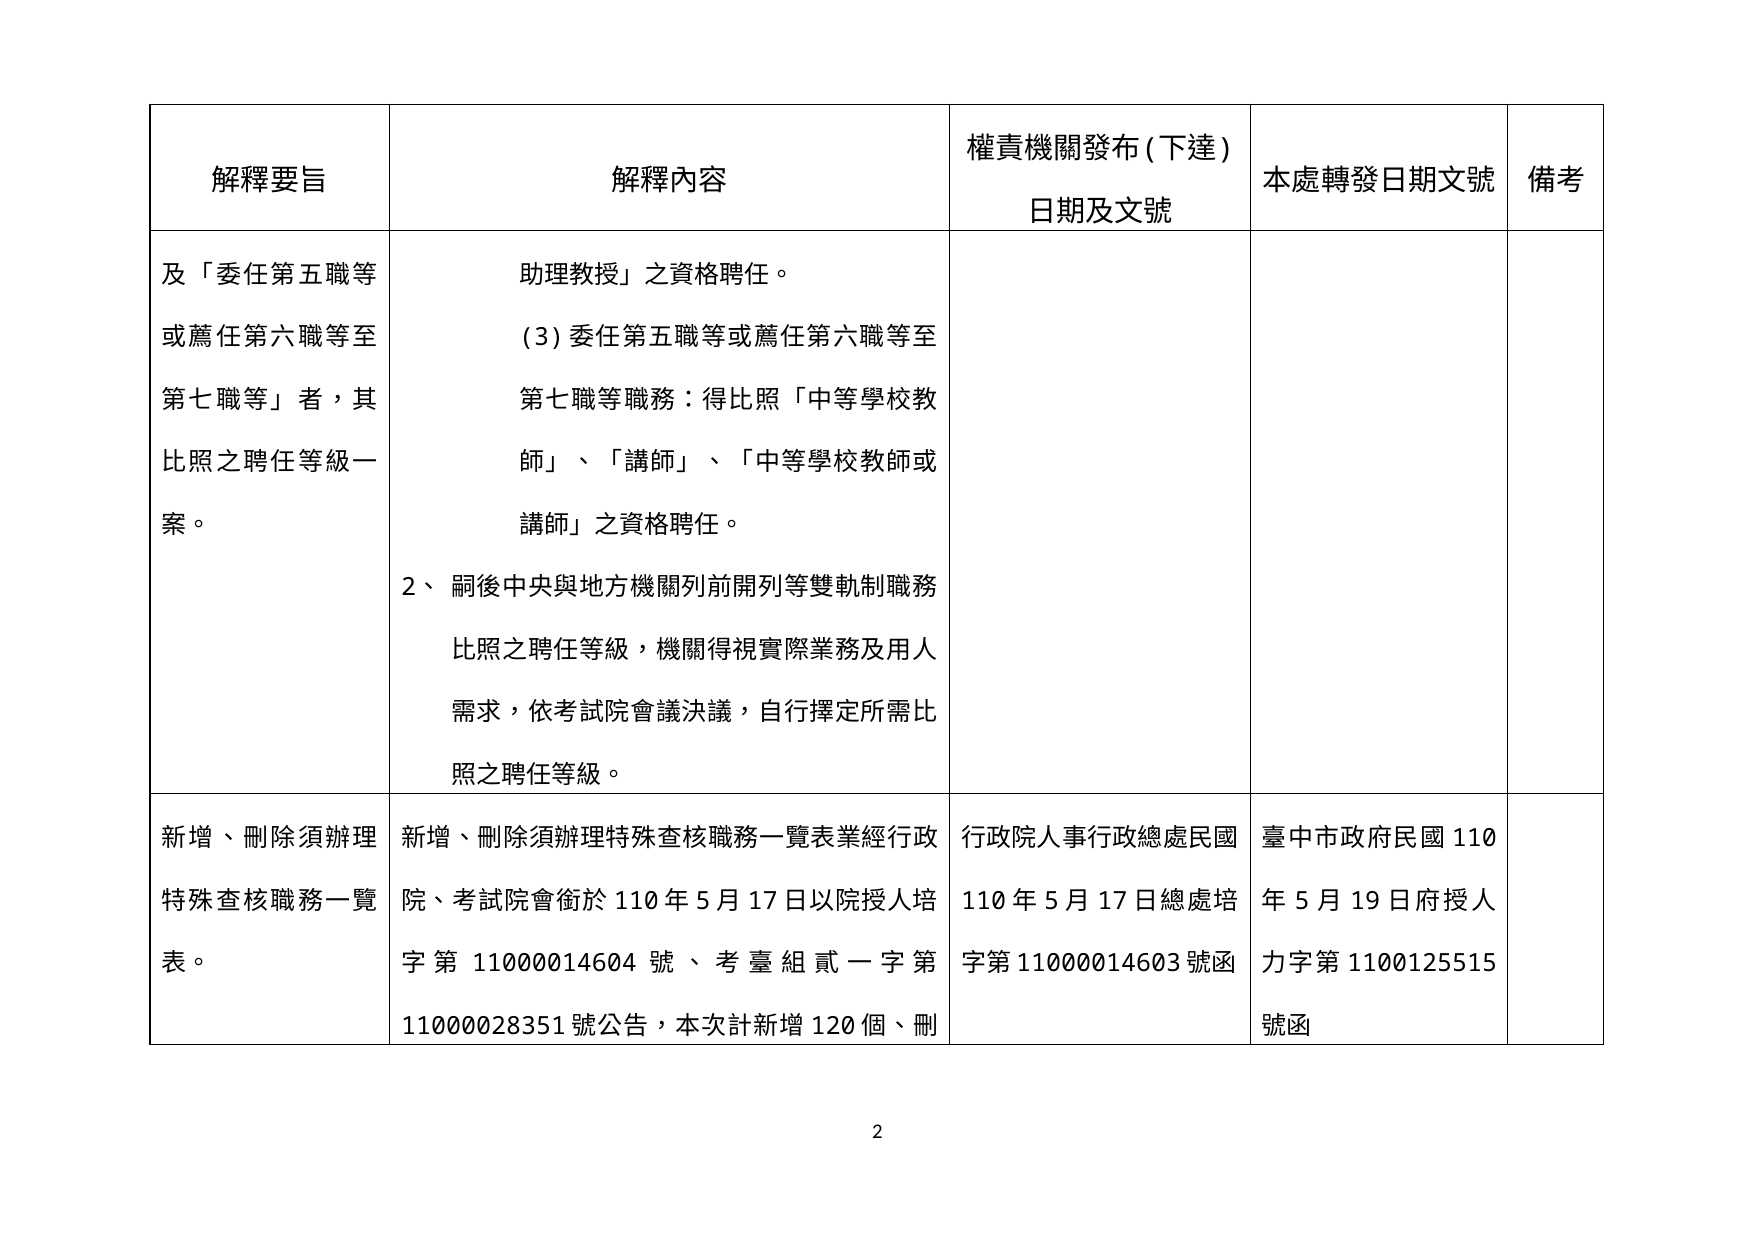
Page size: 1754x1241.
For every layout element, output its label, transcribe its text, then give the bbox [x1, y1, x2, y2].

table_cell 行政院人事行政總處民國110年5月17日總處培字第11000014603號函 [950, 794, 1250, 1044]
table_cell 新增、刪除須辦理特殊查核職務一覽表。 [151, 794, 389, 1044]
table_cell 新增、刪除須辦理特殊查核職務一覽表業經行政院、考試院會銜於110年5月17日以院授人培字第11000014604號、考臺組貳一字第11000028351號公告，本次計新增120個、刪 [390, 794, 949, 1044]
table_cell [1508, 231, 1603, 793]
table_header 備考 [1508, 105, 1603, 229]
table_header 本處轉發日期文號 [1251, 105, 1507, 229]
table_cell [1508, 794, 1603, 1044]
table_cell 及「委任第五職等或薦任第六職等至第七職等」者，其比照之聘任等級一案。 [151, 231, 389, 793]
table_cell [950, 231, 1250, 793]
table_header 權責機關發布(下達) 日期及文號 [950, 105, 1250, 229]
table_cell [1251, 231, 1507, 793]
table_header 解釋內容 [390, 105, 949, 229]
table_cell 臺中市政府民國110年5月19日府授人力字第1100125515號函 [1251, 794, 1507, 1044]
table_cell 旨揭4組列等職務比照聘任等級如下： 薦任第九職等至簡任第十職等職務：得比照「助理教授」、「副教授」、「助理教授或副教授」之資格聘任。 薦任第七職等至第八職等、薦任第七職等至第九職等職務：得比照「講師」、「助理教授」、「講師或助理教授」之資格聘任。 委任第五職等或薦任第六職等至第七職等職務：得比照「中等學校教師」、「講師」、「中等學校教師或講師」之資格聘任。 嗣後中央與地方機關列前開列等雙軌制職務比照之聘任等級，機關得視實際業務及用人需求，依考試院會議決議，自行擇定所需比照之聘任等級。 [390, 231, 949, 793]
table_header 解釋要旨 [151, 105, 389, 229]
